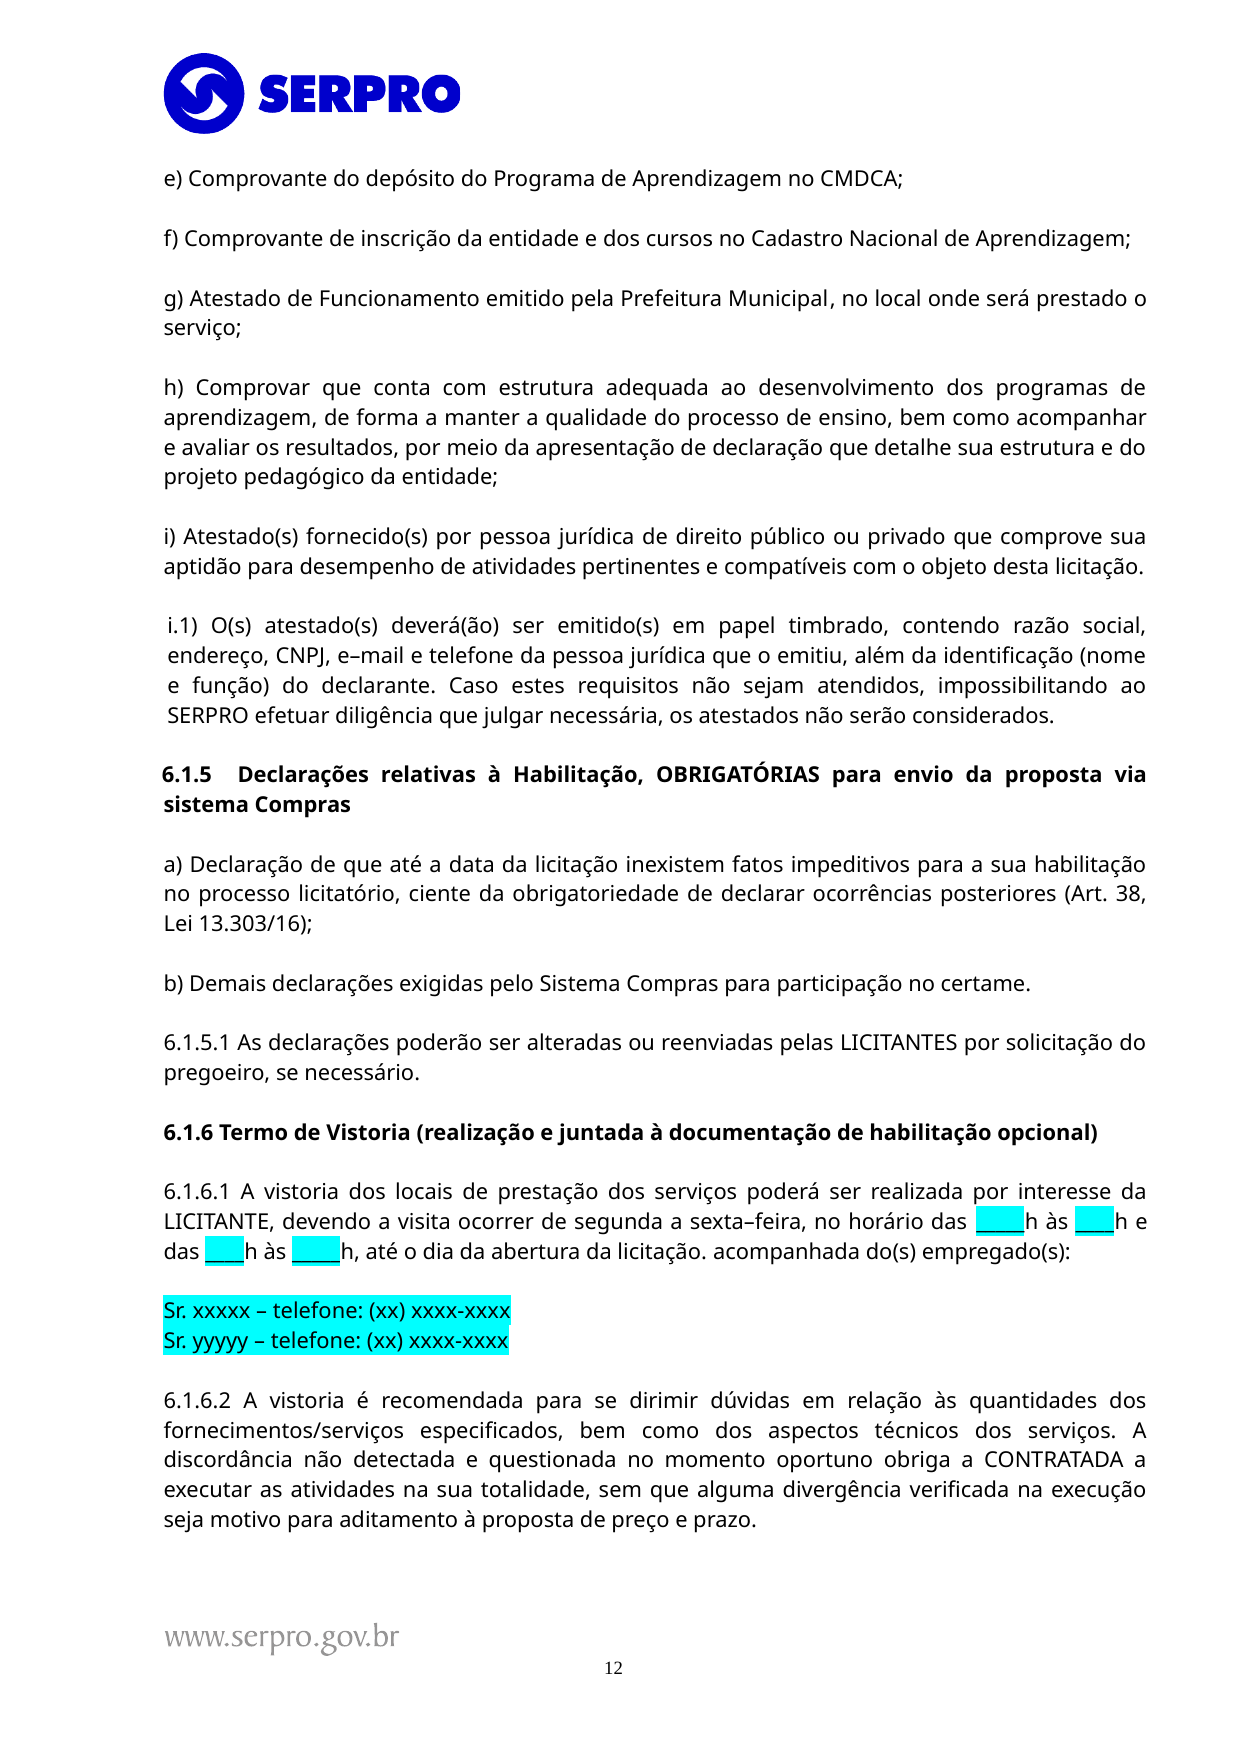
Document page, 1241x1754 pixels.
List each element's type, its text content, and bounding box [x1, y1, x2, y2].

text 6.1.5.1 As declarações poderão ser alteradas ou reenviadas pelas LICITANTES por solicitação do pregoeiro, se necessário. [163, 1027, 1148, 1087]
text Sr. yyyyy – telefone: (xx) xxxx-xxxx [163, 1325, 1148, 1355]
text 6.1.6.1 A vistoria dos locais de prestação dos serviços poderá ser realizada por interesse da LICITANTE, devendo a visita ocorrer de segunda a sexta–feira, no horário das _____h às ____h e das ____h às _____h, até o dia da abertura da licitação. acompanhada do(s) empregado(s): [163, 1176, 1148, 1266]
picture [163, 53, 461, 134]
text h) Comprovar que conta com estrutura adequada ao desenvolvimento dos programas de aprendizagem, de forma a manter a qualidade do processo de ensino, bem como acompanhar e avaliar os resultados, por meio da apresentação de declaração que detalhe sua estrutura e do projeto pedagógico da entidade; [163, 372, 1148, 491]
text g) Atestado de Funcionamento emitido pela Prefeitura Municipal, no local onde será prestado o serviço; [163, 282, 1148, 342]
text e) Comprovante do depósito do Programa de Aprendizagem no CMDCA; [163, 163, 1148, 193]
text i) Atestado(s) fornecido(s) por pessoa jurídica de direito público ou privado que comprove sua aptidão para desempenho de atividades pertinentes e compatíveis com o objeto desta licitação. [163, 521, 1148, 580]
text 6.1.5 Declarações relativas à Habilitação, OBRIGATÓRIAS para envio da proposta via sistema Compras [162, 759, 1148, 819]
text i.1) O(s) atestado(s) deverá(ão) ser emitido(s) em papel timbrado, contendo razão social, endereço, CNPJ, e–mail e telefone da pessoa jurídica que o emitiu, além da identificação (nome e função) do declarante. Caso estes requisitos não sejam atendidos, impossibilitando ao SERPRO efetuar diligência que julgar necessária, os atestados não serão considerados. [167, 610, 1148, 729]
text f) Comprovante de inscrição da entidade e dos cursos no Cadastro Nacional de Aprendizagem; [163, 223, 1148, 253]
text 6.1.6.2 A vistoria é recomendada para se dirimir dúvidas em relação às quantidades dos fornecimentos/serviços especificados, bem como dos aspectos técnicos dos serviços. A discordância não detectada e questionada no momento oportuno obriga a CONTRATADA a executar as atividades na sua totalidade, sem que alguma divergência verificada na execução seja motivo para aditamento à proposta de preço e prazo. [163, 1385, 1148, 1534]
text 6.1.6 Termo de Vistoria (realização e juntada à documentação de habilitação opcional) [163, 1117, 1148, 1146]
text Sr. xxxxx – telefone: (xx) xxxx-xxxx [163, 1295, 1148, 1325]
text b) Demais declarações exigidas pelo Sistema Compras para participação no certame. [163, 968, 1148, 997]
text a) Declaração de que até a data da licitação inexistem fatos impeditivos para a sua habilitação no processo licitatório, ciente da obrigatoriedade de declarar ocorrências posteriores (Art. 38, Lei 13.303/16); [163, 848, 1148, 938]
